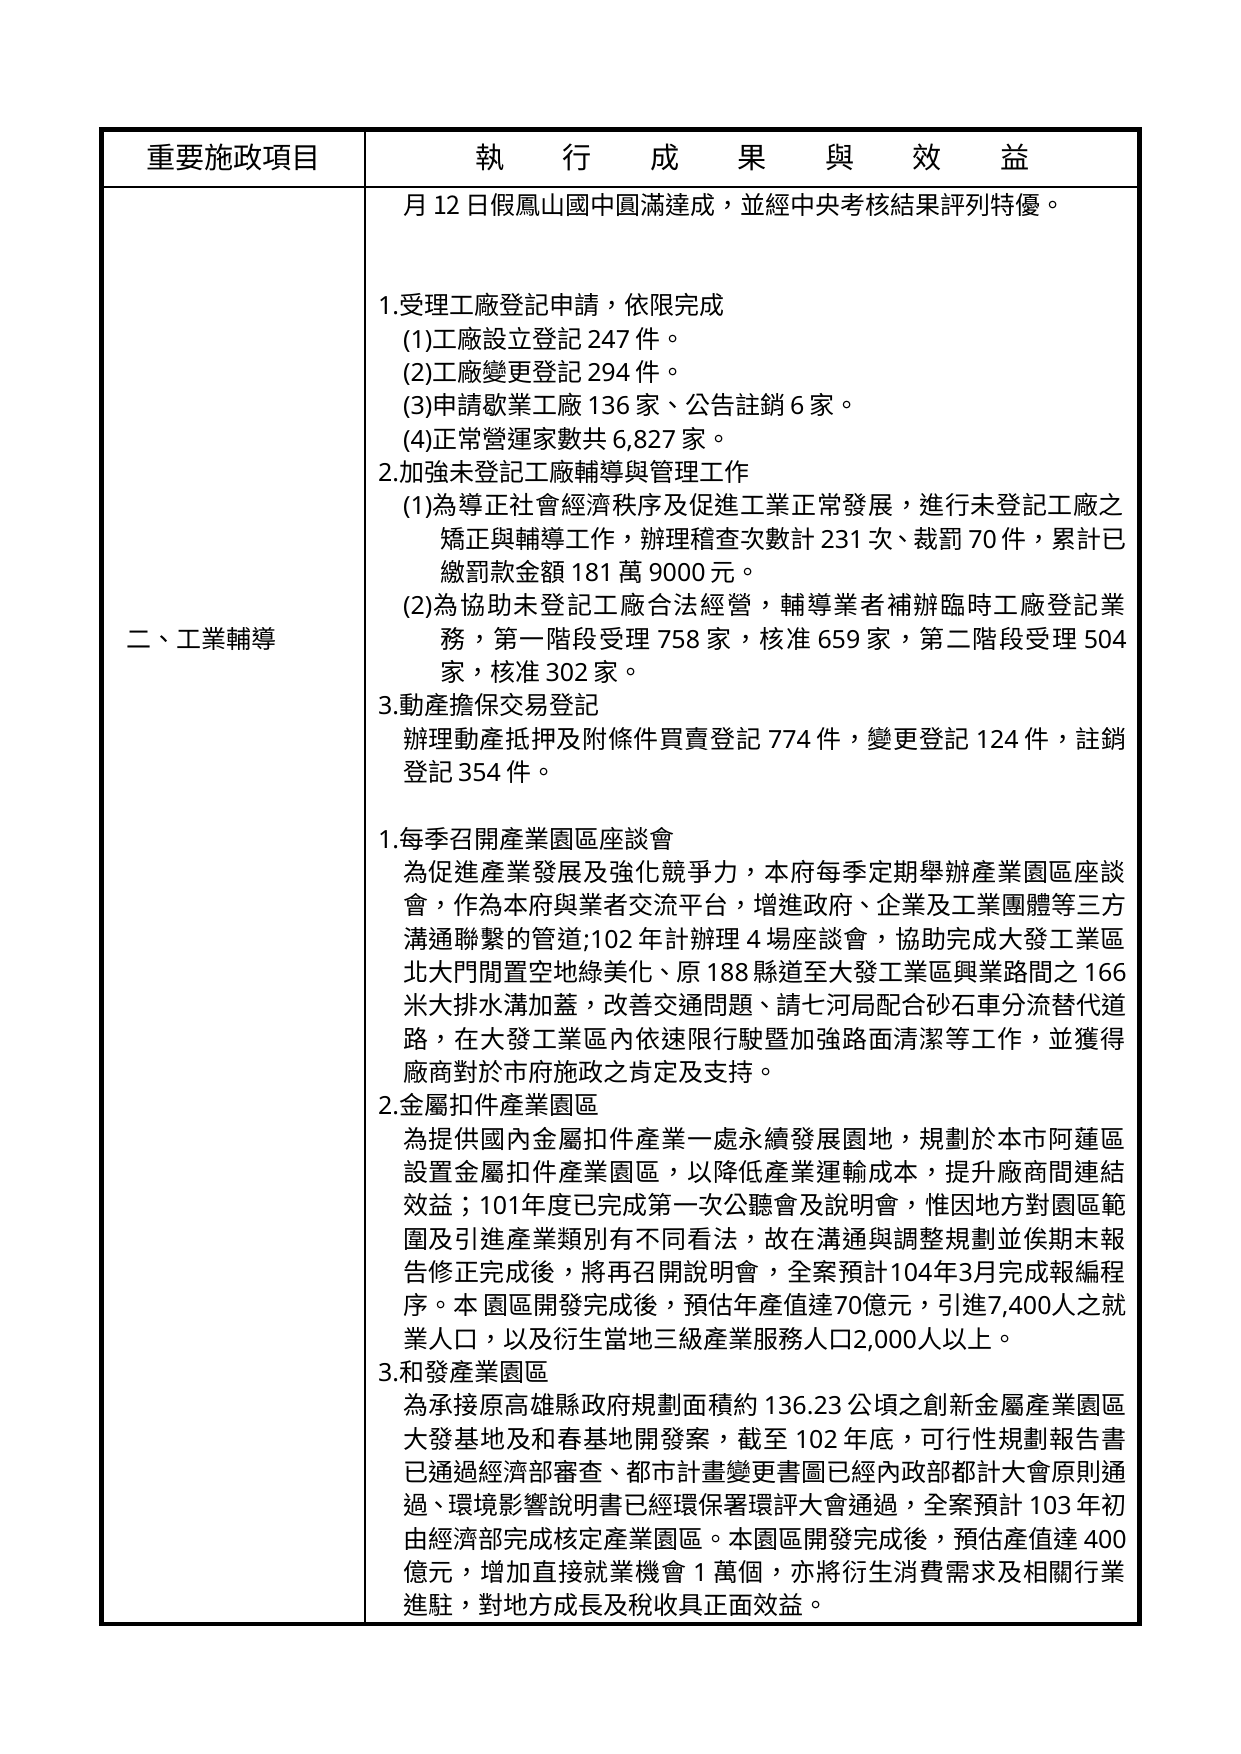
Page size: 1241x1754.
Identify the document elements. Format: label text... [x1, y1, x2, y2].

table_header 執 行 成 果 與 效 益 [366, 132, 1137, 186]
table_cell 二、工業輔導 [104, 188, 364, 1621]
table_cell 月12日假鳳山國中圓滿達成，並經中央考核結果評列特優。 1.受理工廠登記申請，依限完成 (1)工廠設立登記247件。 (2)工廠變更登記294件。 (3)申請歇業工廠136家、公告註銷6家。 (4)正常營運家數共6,827家。 2.加強未登記工廠輔導與管理工作 (1)為導正社會經濟秩序及促進工業正常發展，進行未登記工廠之矯正與輔導工作，辦理稽查次數計231次、裁罰70件，累計已繳罰款金額181萬9000元。 (2)為協助未登記工廠合法經營，輔導業者補辦臨時工廠登記業務，第一階段受理758家，核准659家，第二階段受理504家，核准302家。 3.動產擔保交易登記 辦理動產抵押及附條件買賣登記774件，變更登記124件，註銷登記354件。 1.每季召開產業園區座談會 為促進產業發展及強化競爭力，本府每季定期舉辦產業園區座談會，作為本府與業者交流平台，增進政府、企業及工業團體等三方溝通聯繫的管道;102年計辦理4場座談會，協助完成大發工業區北大門閒置空地綠美化、原188縣道至大發工業區興業路間之166米大排水溝加蓋，改善交通問題、請七河局配合砂石車分流替代道路，在大發工業區內依速限行駛暨加強路面清潔等工作，並獲得廠商對於市府施政之肯定及支持。 2.金屬扣件產業園區 為提供國內金屬扣件產業一處永續發展園地，規劃於本市阿蓮區設置金屬扣件產業園區，以降低產業運輸成本，提升廠商間連結效益；101年度已完成第一次公聽會及說明會，惟因地方對園區範圍及引進產業類別有不同看法，故在溝通與調整規劃並俟期末報告修正完成後，將再召開說明會，全案預計104年3月完成報編程序。本 園區開發完成後，預估年產值達70億元，引進7,400人之就業人口，以及衍生當地三級產業服務人口2,000人以上。 3.和發產業園區 為承接原高雄縣政府規劃面積約136.23公頃之創新金屬產業園區大發基地及和春基地開發案，截至102年底，可行性規劃報告書已通過經濟部審查、都市計畫變更書圖已經內政部都計大會原則通過、環境影響說明書已經環保署環評大會通過，全案預計103年初由經濟部完成核定產業園區。本園區開發完成後，預估產值達400億元，增加直接就業機會1萬個，亦將衍生消費需求及相關行業進駐，對地方成長及稅收具正面效益。 [366, 188, 1137, 1621]
table_header 重要施政項目 [104, 132, 364, 186]
